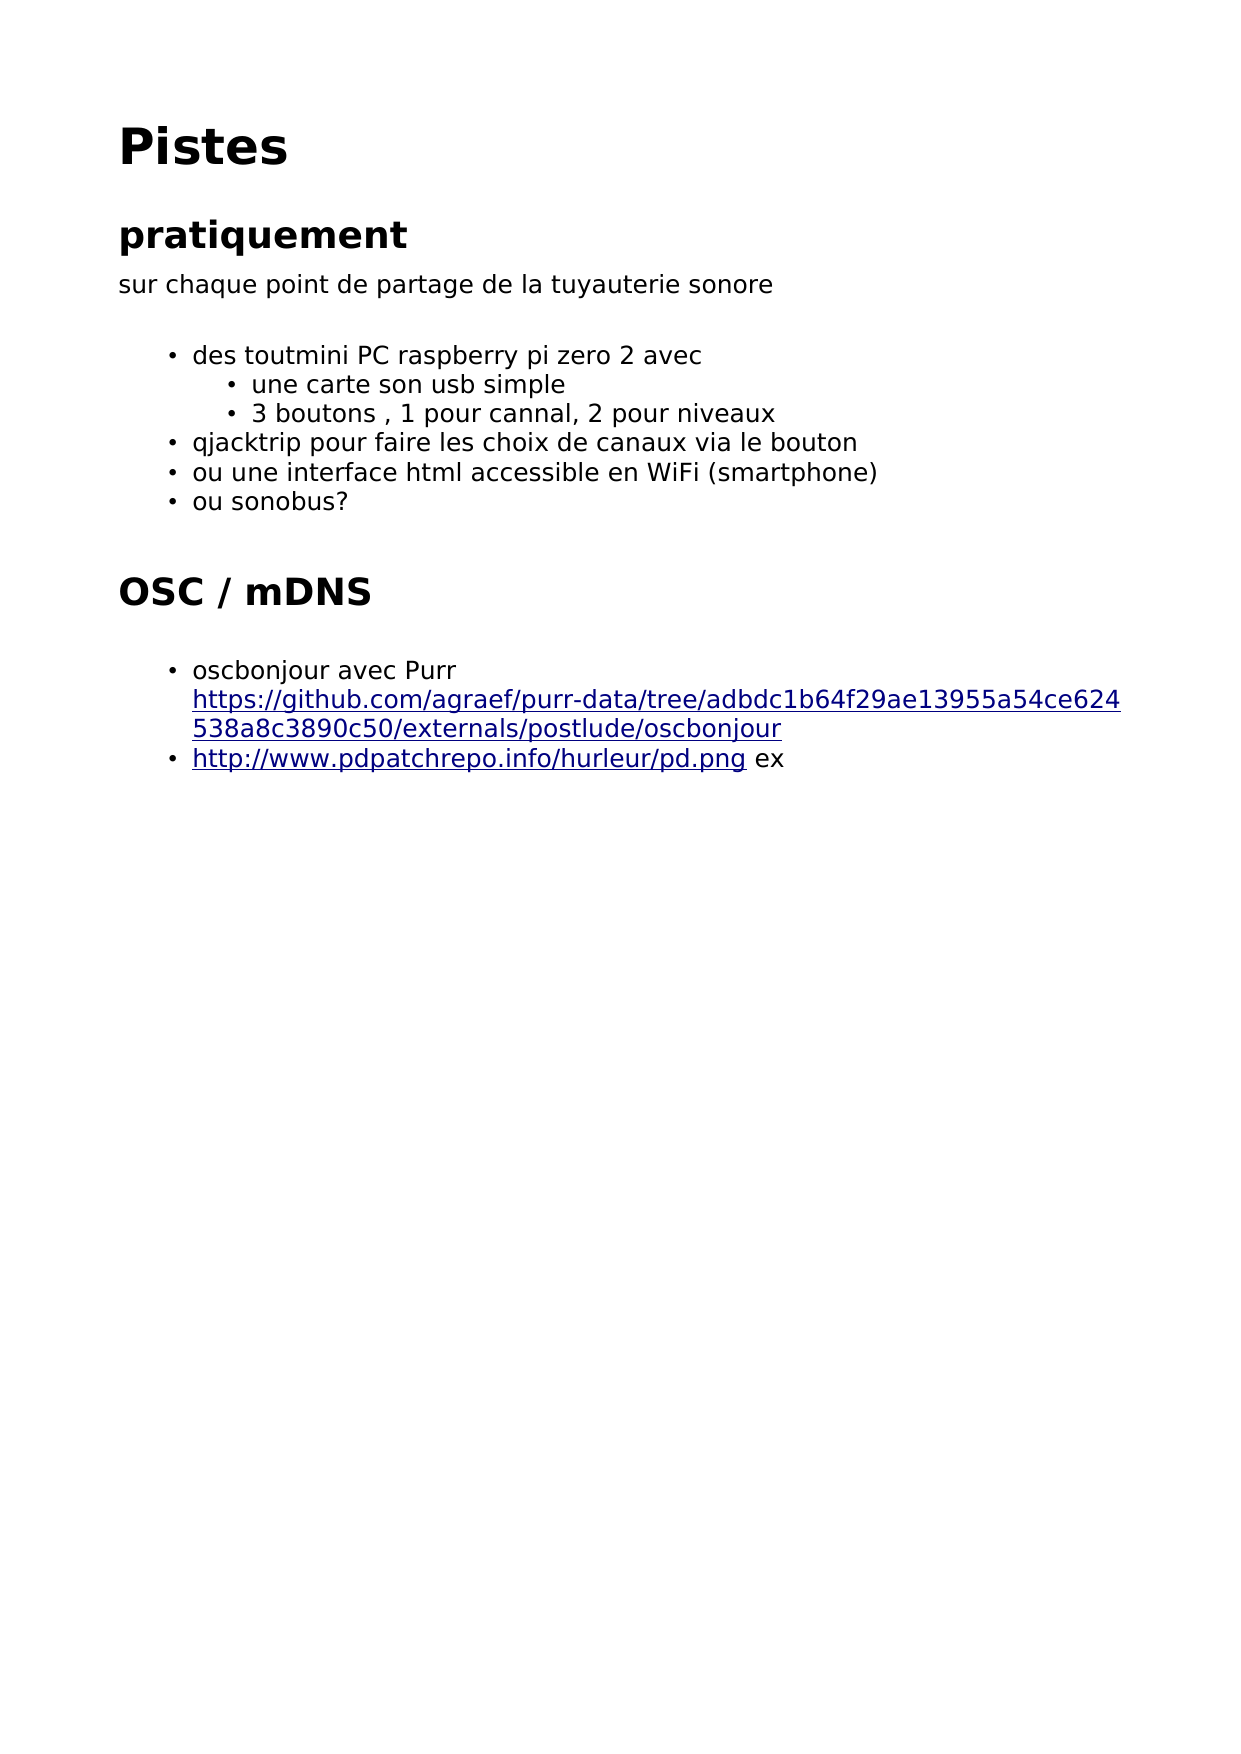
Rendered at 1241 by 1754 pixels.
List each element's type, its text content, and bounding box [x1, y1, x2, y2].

list qjacktrip pour faire les choix de canaux via le bouton [177, 429, 1122, 458]
subtitle OSC / mDNS [118, 571, 1122, 614]
list oscbonjour avec Purr https://github.com/agraef/purr-data/tree/adbdc1b64f29ae13955a54ce624538a8c3890c50/externals/postlude/oscbonjour [177, 656, 1122, 744]
list des toutmini PC raspberry pi zero 2 avec [177, 341, 1122, 370]
list une carte son usb simple [236, 370, 1122, 399]
list ou une interface html accessible en WiFi (smartphone) [177, 458, 1122, 487]
list 3 boutons , 1 pour cannal, 2 pour niveaux [236, 399, 1122, 429]
text sur chaque point de partage de la tuyauterie sonore [118, 270, 1122, 299]
list http://www.pdpatchrepo.info/hurleur/pd.png ex [177, 744, 1122, 773]
subtitle Pistes [118, 118, 1122, 176]
list ou sonobus? [177, 487, 1122, 516]
subtitle pratiquement [118, 214, 1122, 257]
